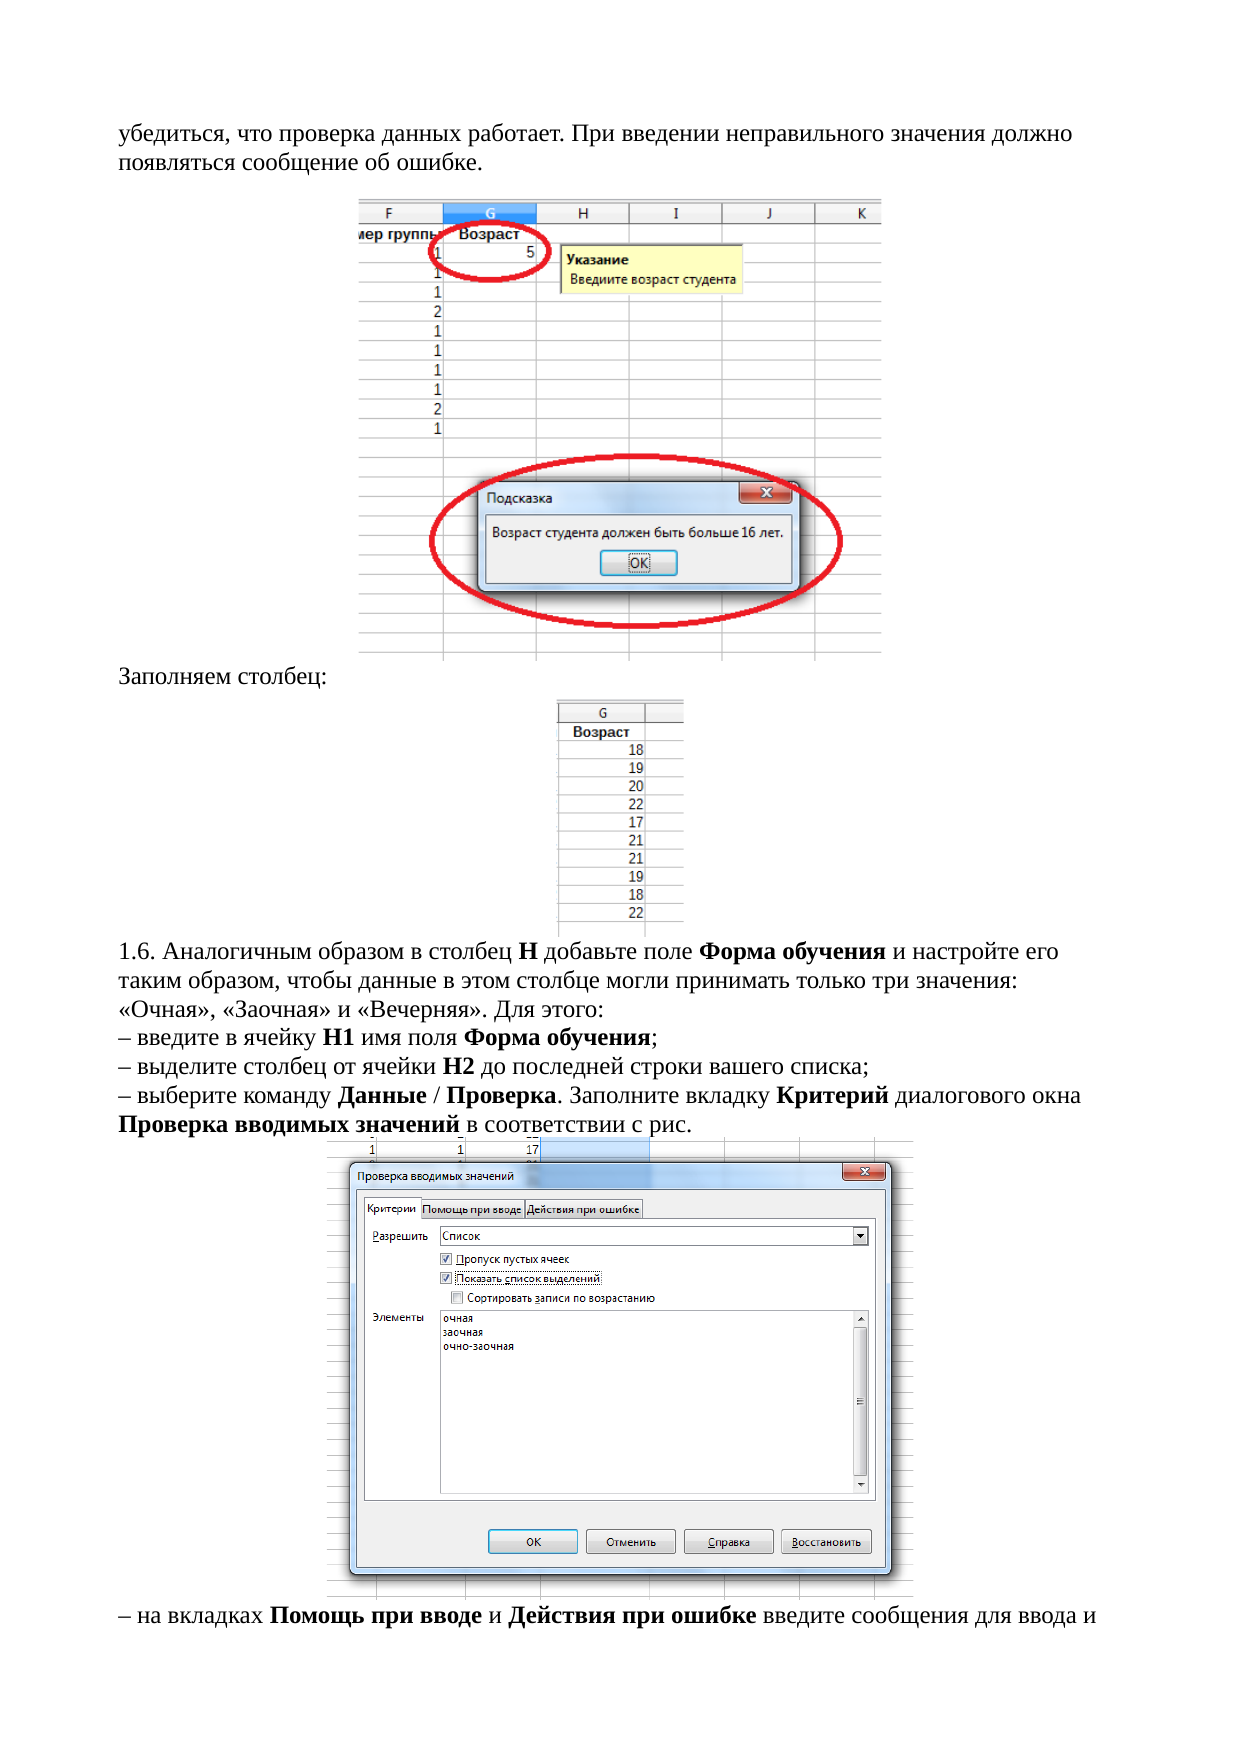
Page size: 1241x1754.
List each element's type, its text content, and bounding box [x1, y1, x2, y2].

text – введите в ячейку Н1 имя поля Форма обучения; [118, 1022, 1122, 1051]
text – на вкладках Помощь при вводе и Действия при ошибке введите сообщения для ввода и [118, 1137, 1122, 1629]
text 1.6. Аналогичным образом в столбец Н добавьте поле Форма обучения и настройте его таким образом, чтобы данные в этом столбце могли принимать только три значения: «Очная», «Заочная» и «Вечерняя». Для этого: [118, 689, 1122, 1022]
text – выделите столбец от ячейки Н2 до последней строки вашего списка; [118, 1051, 1122, 1080]
text убедиться, что проверка данных работает. При введении неправильного значения должно появляться сообщение об ошибке. [118, 118, 1122, 176]
picture [326, 1137, 914, 1600]
text – выберите команду Данные / Проверка. Заполните вкладку Критерий диалогового окна Проверка вводимых значений в соответствии с рис. [118, 1080, 1122, 1137]
picture [358, 175, 882, 661]
picture [556, 689, 684, 937]
text Заполняем столбец: [118, 176, 1122, 689]
